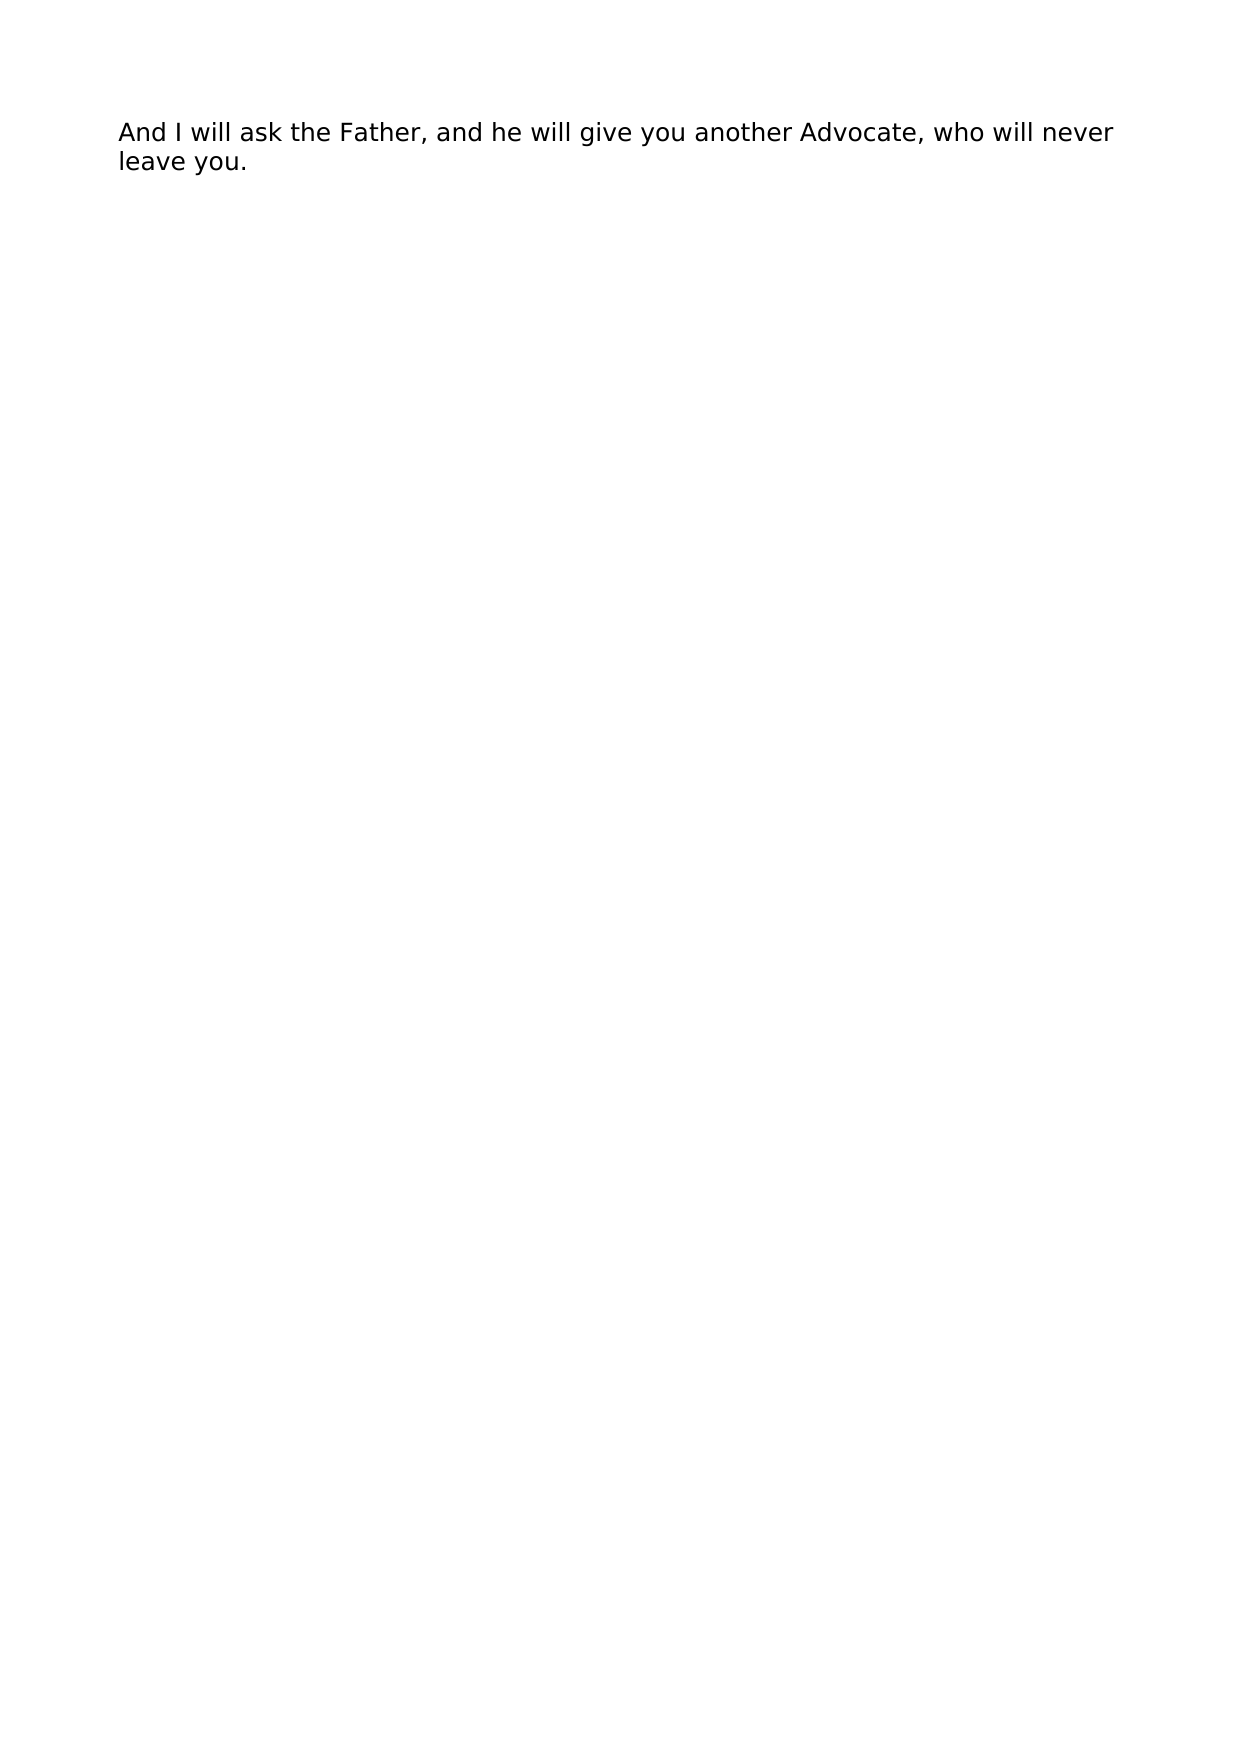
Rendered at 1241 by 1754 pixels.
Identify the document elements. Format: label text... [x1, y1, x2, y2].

text And I will ask the Father, and he will give you another Advocate, who will never leave you. [118, 118, 1122, 176]
